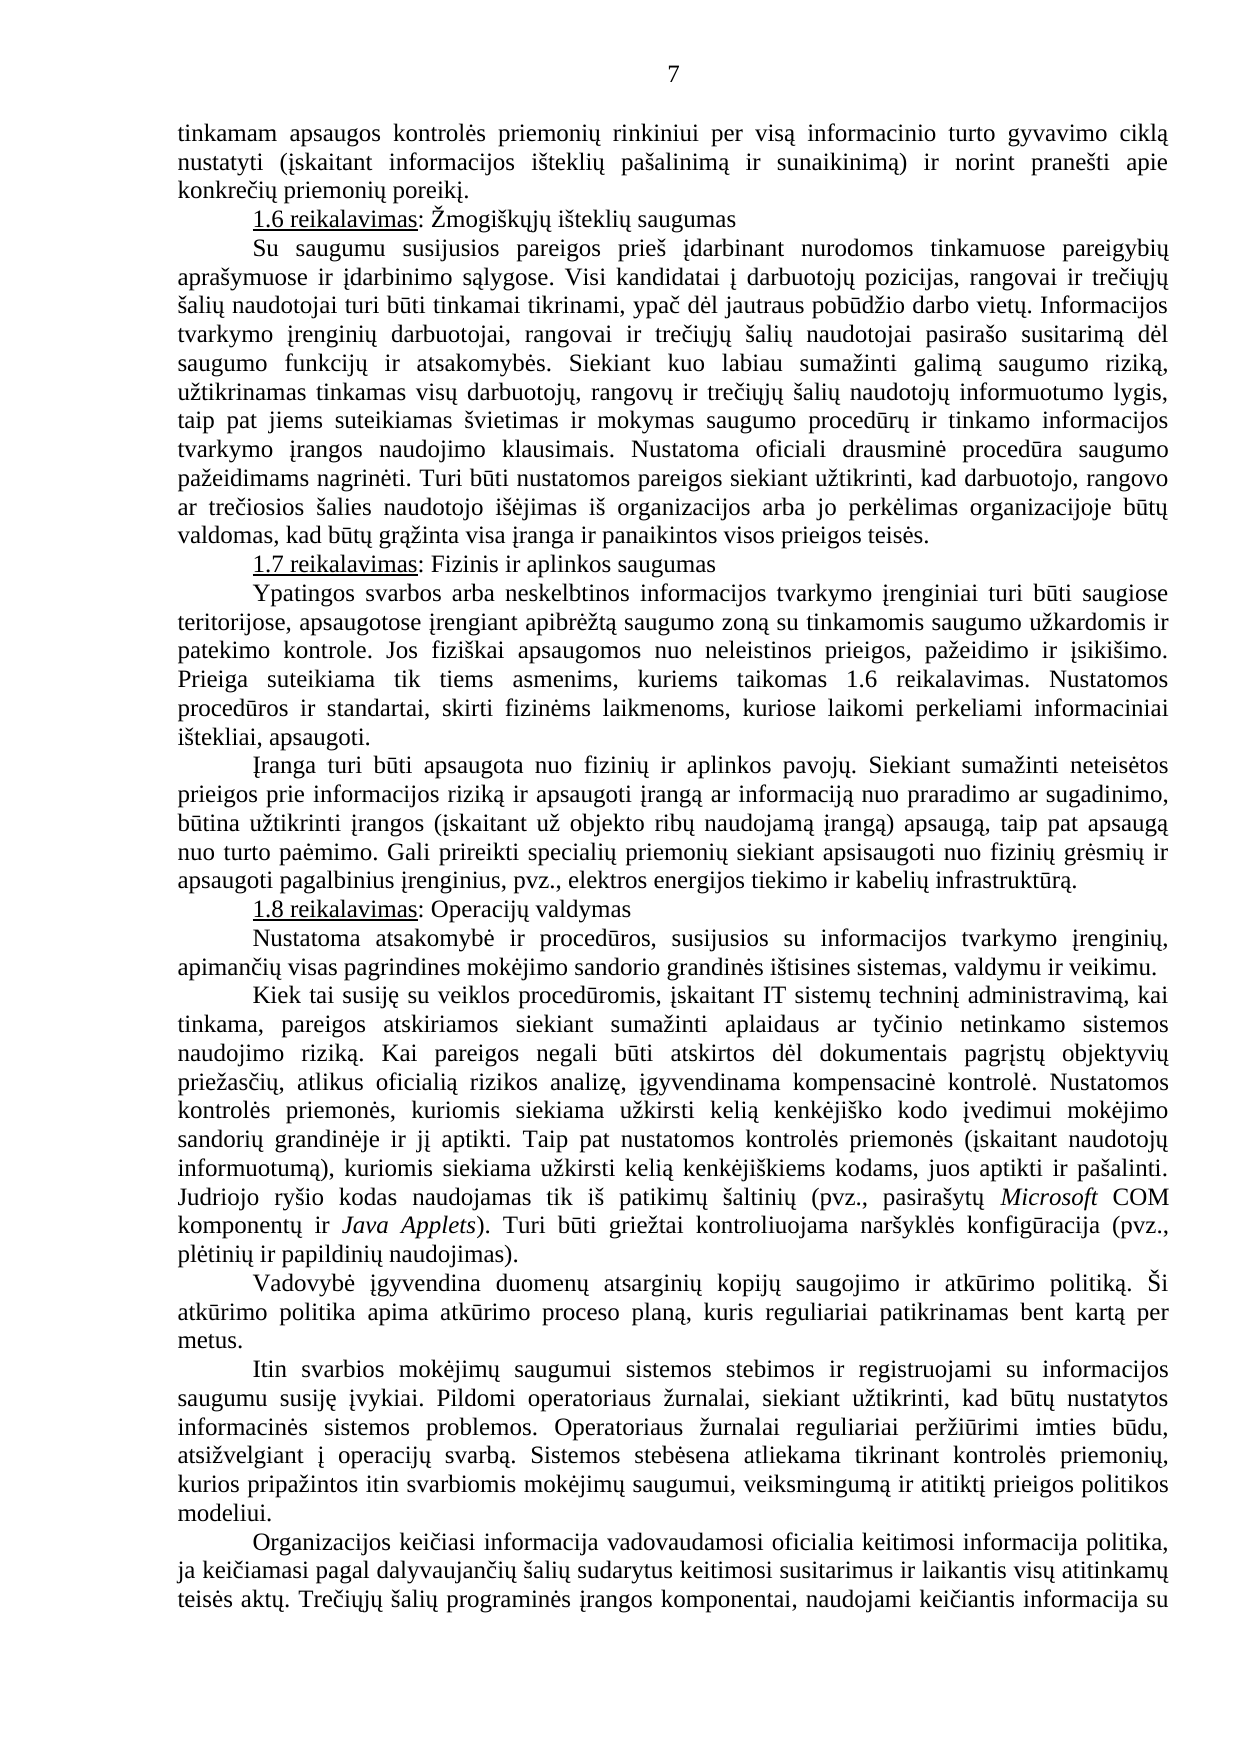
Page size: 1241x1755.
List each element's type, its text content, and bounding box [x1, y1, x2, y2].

text Organizacijos keičiasi informacija vadovaudamosi oficialia keitimosi informacija politika, ja keičiamasi pagal dalyvaujančių šalių sudarytus keitimosi susitarimus ir laikantis visų atitinkamų teisės aktų. Trečiųjų šalių programinės įrangos komponentai, naudojami keičiantis informacija su [177, 1527, 1169, 1613]
text 1.6 reikalavimas: Žmogiškųjų išteklių saugumas [177, 204, 1169, 233]
text tinkamam apsaugos kontrolės priemonių rinkiniui per visą informacinio turto gyvavimo ciklą nustatyti (įskaitant informacijos išteklių pašalinimą ir sunaikinimą) ir norint pranešti apie konkrečių priemonių poreikį. [177, 118, 1169, 204]
text Ypatingos svarbos arba neskelbtinos informacijos tvarkymo įrenginiai turi būti saugiose teritorijose, apsaugotose įrengiant apibrėžtą saugumo zoną su tinkamomis saugumo užkardomis ir patekimo kontrole. Jos fiziškai apsaugomos nuo neleistinos prieigos, pažeidimo ir įsikišimo. Prieiga suteikiama tik tiems asmenims, kuriems taikomas 1.6 reikalavimas. Nustatomos procedūros ir standartai, skirti fizinėms laikmenoms, kuriose laikomi perkeliami informaciniai ištekliai, apsaugoti. [177, 578, 1169, 751]
text Itin svarbios mokėjimų saugumui sistemos stebimos ir registruojami su informacijos saugumu susiję įvykiai. Pildomi operatoriaus žurnalai, siekiant užtikrinti, kad būtų nustatytos informacinės sistemos problemos. Operatoriaus žurnalai reguliariai peržiūrimi imties būdu, atsižvelgiant į operacijų svarbą. Sistemos stebėsena atliekama tikrinant kontrolės priemonių, kurios pripažintos itin svarbiomis mokėjimų saugumui, veiksmingumą ir atitiktį prieigos politikos modeliui. [177, 1354, 1169, 1527]
text Kiek tai susiję su veiklos procedūromis, įskaitant IT sistemų techninį administravimą, kai tinkama, pareigos atskiriamos siekiant sumažinti aplaidaus ar tyčinio netinkamo sistemos naudojimo riziką. Kai pareigos negali būti atskirtos dėl dokumentais pagrįstų objektyvių priežasčių, atlikus oficialią rizikos analizę, įgyvendinama kompensacinė kontrolė. Nustatomos kontrolės priemonės, kuriomis siekiama užkirsti kelią kenkėjiško kodo įvedimui mokėjimo sandorių grandinėje ir jį aptikti. Taip pat nustatomos kontrolės priemonės (įskaitant naudotojų informuotumą), kuriomis siekiama užkirsti kelią kenkėjiškiems kodams, juos aptikti ir pašalinti. Judriojo ryšio kodas naudojamas tik iš patikimų šaltinių (pvz., pasirašytų Microsoft COM komponentų ir Java Applets). Turi būti griežtai kontroliuojama naršyklės konfigūracija (pvz., plėtinių ir papildinių naudojimas). [177, 981, 1169, 1268]
text 1.7 reikalavimas: Fizinis ir aplinkos saugumas [177, 549, 1169, 578]
text Įranga turi būti apsaugota nuo fizinių ir aplinkos pavojų. Siekiant sumažinti neteisėtos prieigos prie informacijos riziką ir apsaugoti įrangą ar informaciją nuo praradimo ar sugadinimo, būtina užtikrinti įrangos (įskaitant už objekto ribų naudojamą įrangą) apsaugą, taip pat apsaugą nuo turto paėmimo. Gali prireikti specialių priemonių siekiant apsisaugoti nuo fizinių grėsmių ir apsaugoti pagalbinius įrenginius, pvz., elektros energijos tiekimo ir kabelių infrastruktūrą. [177, 751, 1169, 894]
text Su saugumu susijusios pareigos prieš įdarbinant nurodomos tinkamuose pareigybių aprašymuose ir įdarbinimo sąlygose. Visi kandidatai į darbuotojų pozicijas, rangovai ir trečiųjų šalių naudotojai turi būti tinkamai tikrinami, ypač dėl jautraus pobūdžio darbo vietų. Informacijos tvarkymo įrenginių darbuotojai, rangovai ir trečiųjų šalių naudotojai pasirašo susitarimą dėl saugumo funkcijų ir atsakomybės. Siekiant kuo labiau sumažinti galimą saugumo riziką, užtikrinamas tinkamas visų darbuotojų, rangovų ir trečiųjų šalių naudotojų informuotumo lygis, taip pat jiems suteikiamas švietimas ir mokymas saugumo procedūrų ir tinkamo informacijos tvarkymo įrangos naudojimo klausimais. Nustatoma oficiali drausminė procedūra saugumo pažeidimams nagrinėti. Turi būti nustatomos pareigos siekiant užtikrinti, kad darbuotojo, rangovo ar trečiosios šalies naudotojo išėjimas iš organizacijos arba jo perkėlimas organizacijoje būtų valdomas, kad būtų grąžinta visa įranga ir panaikintos visos prieigos teisės. [177, 233, 1169, 549]
text Vadovybė įgyvendina duomenų atsarginių kopijų saugojimo ir atkūrimo politiką. Ši atkūrimo politika apima atkūrimo proceso planą, kuris reguliariai patikrinamas bent kartą per metus. [177, 1268, 1169, 1354]
text 1.8 reikalavimas: Operacijų valdymas [177, 894, 1169, 923]
text Nustatoma atsakomybė ir procedūros, susijusios su informacijos tvarkymo įrenginių, apimančių visas pagrindines mokėjimo sandorio grandinės ištisines sistemas, valdymu ir veikimu. [177, 923, 1169, 981]
